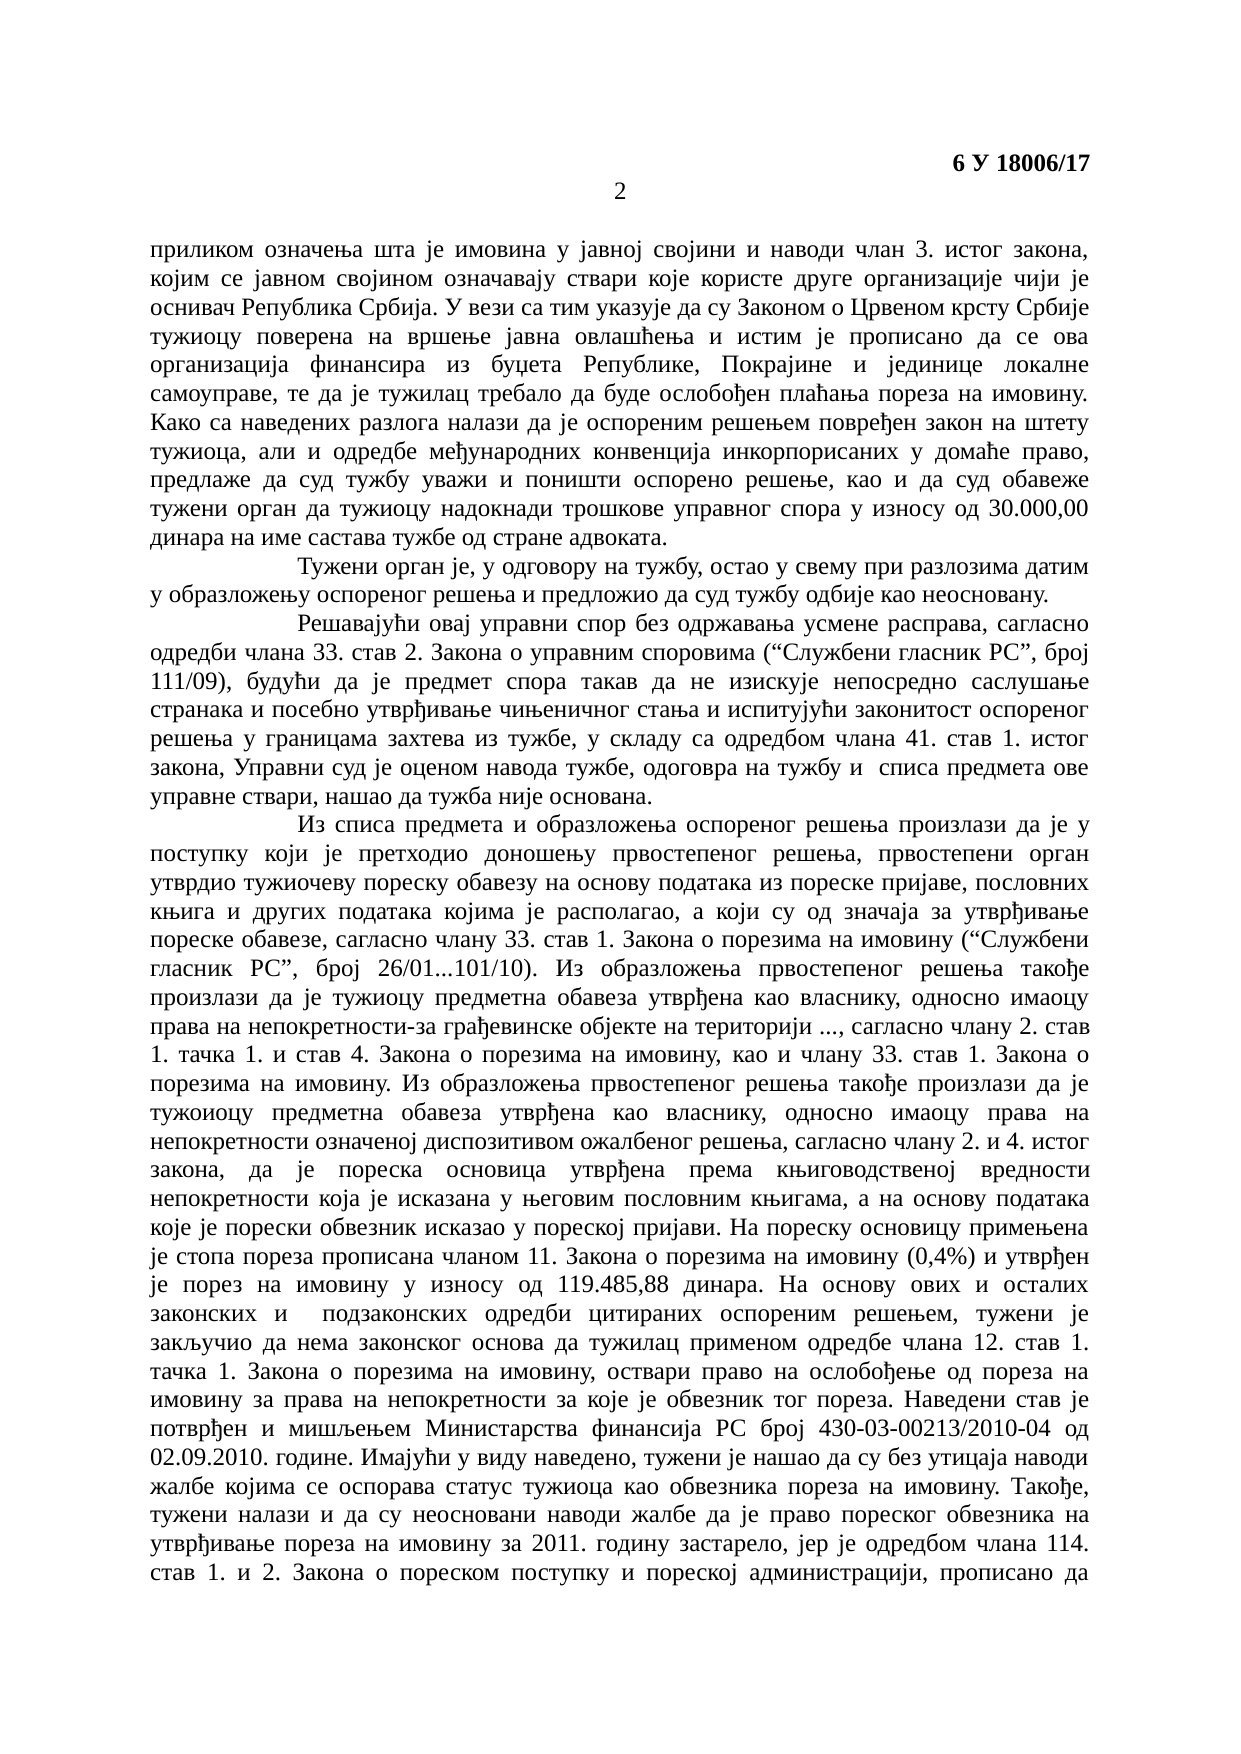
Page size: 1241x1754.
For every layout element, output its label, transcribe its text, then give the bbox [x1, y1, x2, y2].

text Решавајући овај управни спор без одржавања усмене расправа, сагласно одредби члана 33. став 2. Закона о управним споровима (“Службени гласник РС”, број 111/09), будући да је предмет спора такав да не изискује непосредно саслушање странака и посебно утврђивање чињеничног стања и испитујући законитост оспореног решења у границама захтева из тужбе, у складу са одредбом члана 41. став 1. истог закона, Управни суд је оценом навода тужбе, одоговра на тужбу и списа предмета ове управне ствари, нашао да тужба није основана. [150, 608, 1090, 809]
text Тужени орган је, у одговору на тужбу, остао у свему при разлозима датим у образложењу оспореног решења и предложио да суд тужбу одбије као неосновану. [150, 551, 1090, 608]
text Из списа предмета и образложења оспореног решења произлази да је у поступку који је претходио доношењу првостепеног решења, првостепени орган утврдио тужиочеву пореску обавезу на основу података из пореске пријаве, пословних књига и других података којима је располагао, а који су од значаја за утврђивање пореске обавезе, сагласно члану 33. став 1. Закона о порезима на имовину (“Службени гласник РС”, број 26/01...101/10). Из образложења првостепеног решења такође произлази да је тужиоцу предметна обавеза утврђена као власнику, односно имаоцу права на непокретности-за грађевинске објекте на територији ..., сагласно члану 2. став 1. тачка 1. и став 4. Закона о порезима на имовину, као и члану 33. став 1. Закона о порезима на имовину. Из образложења првостепеног решења такође произлази да је тужоиоцу предметна обавеза утврђена као власнику, односно имаоцу права на непокретности означеној диспозитивом ожалбеног решења, сагласно члану 2. и 4. истог закона, да је пореска основица утврђена према књиговодственој вредности непокретности која је исказана у његовим пословним књигама, а на основу података које је порески обвезник исказао у пореској пријави. На пореску основицу примењена је стопа пореза прописана чланом 11. Закона о порезима на имовину (0,4%) и утврђен је порез на имовину у износу од 119.485,88 динара. На основу ових и осталих законских и подзаконских одредби цитираних оспореним решењем, тужени је закључио да нема законског основа да тужилац применом одредбе члана 12. став 1. тачка 1. Закона о порезима на имовину, оствари право на ослобођење од пореза на имовину за права на непокретности за које је обвезник тог пореза. Наведени став је потврђен и мишљењем Министарства финансија РС број 430-03-00213/2010-04 од 02.09.2010. године. Имајући у виду наведено, тужени је нашао да су без утицаја наводи жалбе којима се оспорава статус тужиоца као обвезника пореза на имовину. Такође, тужени налази и да су неосновани наводи жалбе да је право пореског обвезника на утврђивање пореза на имовину за 2011. годину застарело, јер је одредбом члана 114. став 1. и 2. Закона о пореском поступку и пореској администрацији, прописано да [150, 809, 1090, 1586]
text приликом означења шта је имовина у јавној својини и наводи члан 3. истог закона, којим се јавном својином означавају ствари које користе друге организације чији је оснивач Република Србија. У вези са тим указује да су Законом о Црвеном крсту Србије тужиоцу поверена на вршење јавна овлашћења и истим је прописано да се ова организација финансира из буџета Републике, Покрајине и јединице локалне самоуправе, те да је тужилац требало да буде ослобођен плаћања пореза на имовину. Како са наведених разлога налази да је оспореним решењем повређен закон на штету тужиоца, али и одредбе међународних конвенција инкорпорисаних у домаће право, предлаже да суд тужбу уважи и поништи оспорено решење, као и да суд обавеже тужени орган да тужиоцу надокнади трошкове управног спора у износу од 30.000,00 динара на име састава тужбе од стране адвоката. [150, 234, 1090, 551]
